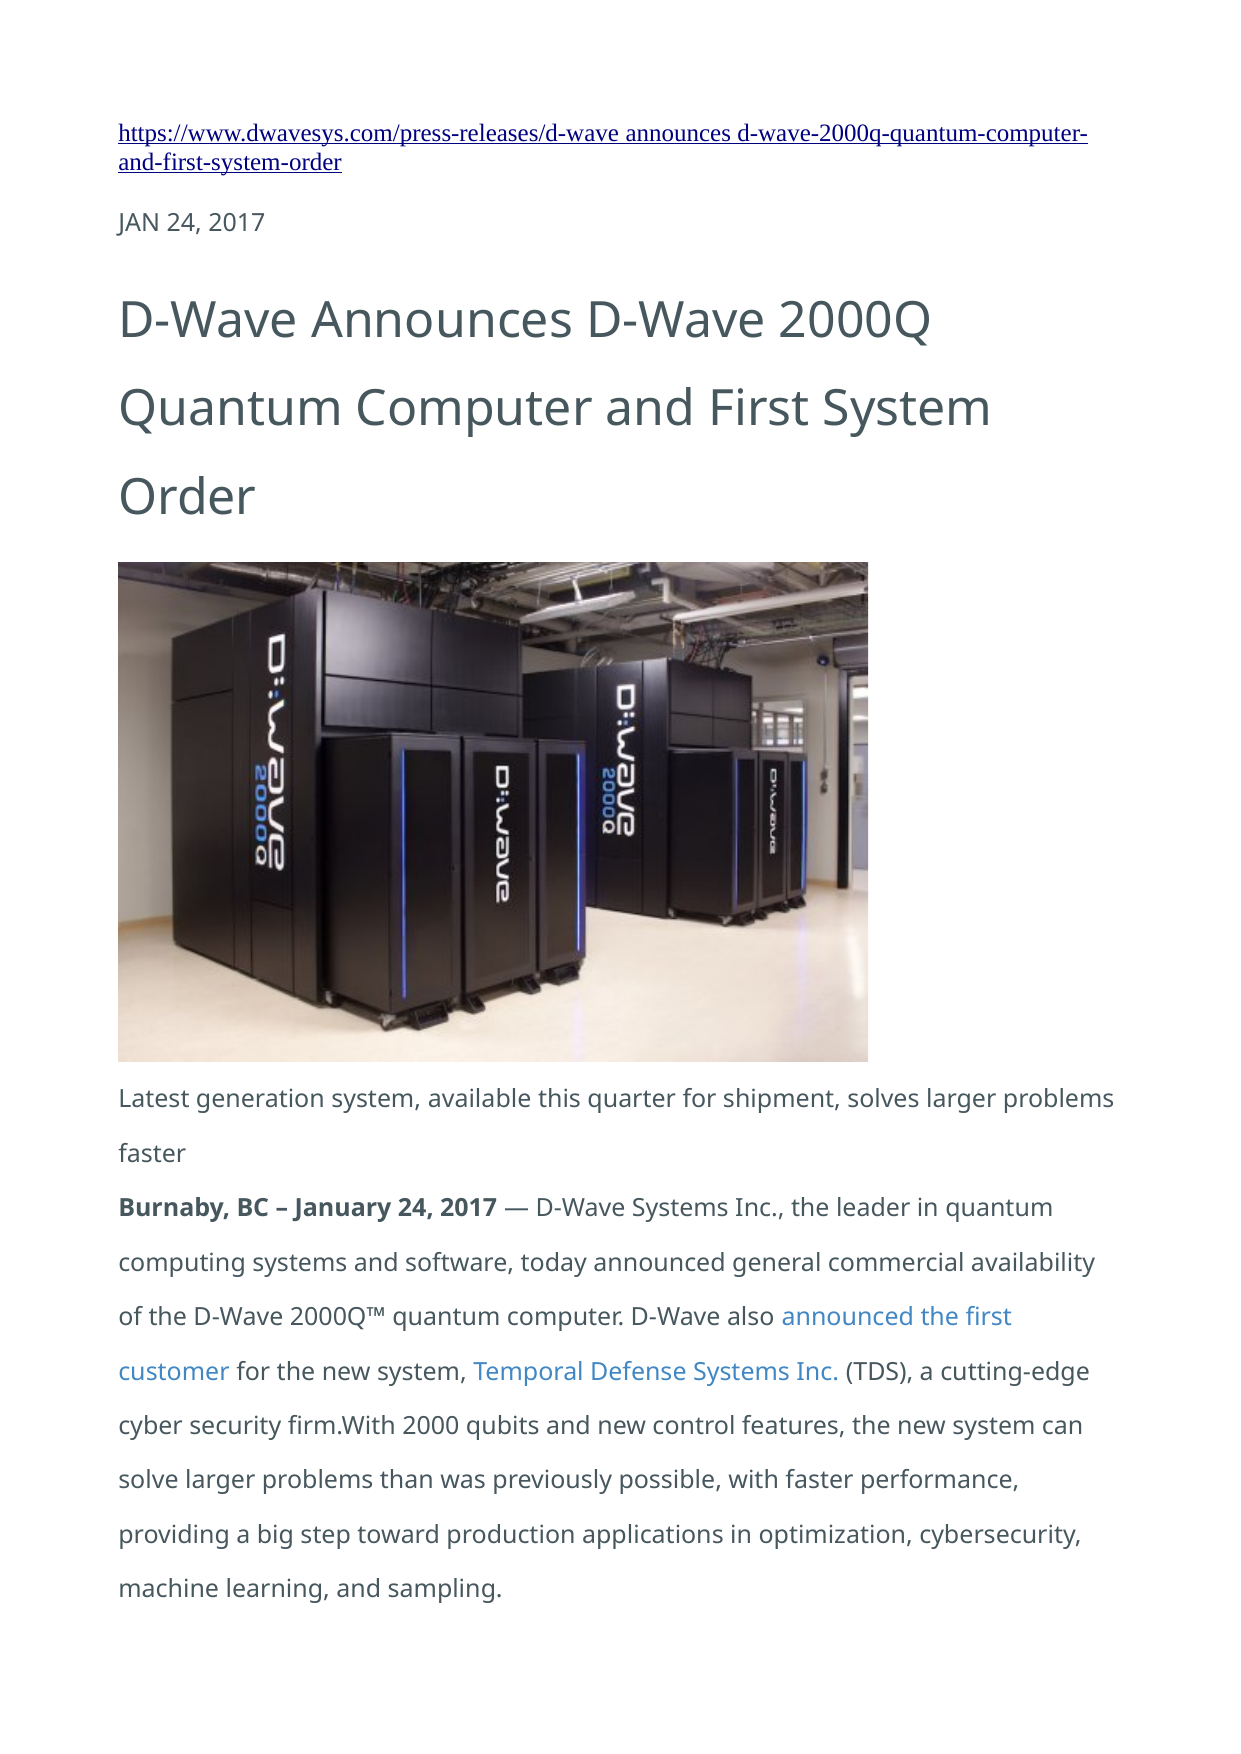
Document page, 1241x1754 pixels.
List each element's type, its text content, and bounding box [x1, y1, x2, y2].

subtitle D-Wave Announces D-Wave 2000Q Quantum Computer and First System Order [118, 284, 1122, 529]
picture [118, 562, 869, 1062]
text https://www.dwavesys.com/press-releases/d-wave announces d-wave-2000q-quantum-computer-and-first-system-order [118, 118, 1122, 176]
text Latest generation system, available this quarter for shipment, solves larger problems faster [118, 1081, 1122, 1169]
text Burnaby, BC – January 24, 2017 — D-Wave Systems Inc., the leader in quantum computing systems and software, today announced general commercial availability of the D-Wave 2000Q™ quantum computer. D-Wave also announced the first customer for the new system, Temporal Defense Systems Inc. (TDS), a cutting-edge cyber security firm.With 2000 qubits and new control features, the new system can solve larger problems than was previously possible, with faster performance, providing a big step toward production applications in optimization, cybersecurity, machine learning, and sampling. [118, 1190, 1122, 1605]
text JAN 24, 2017 [118, 204, 1122, 238]
